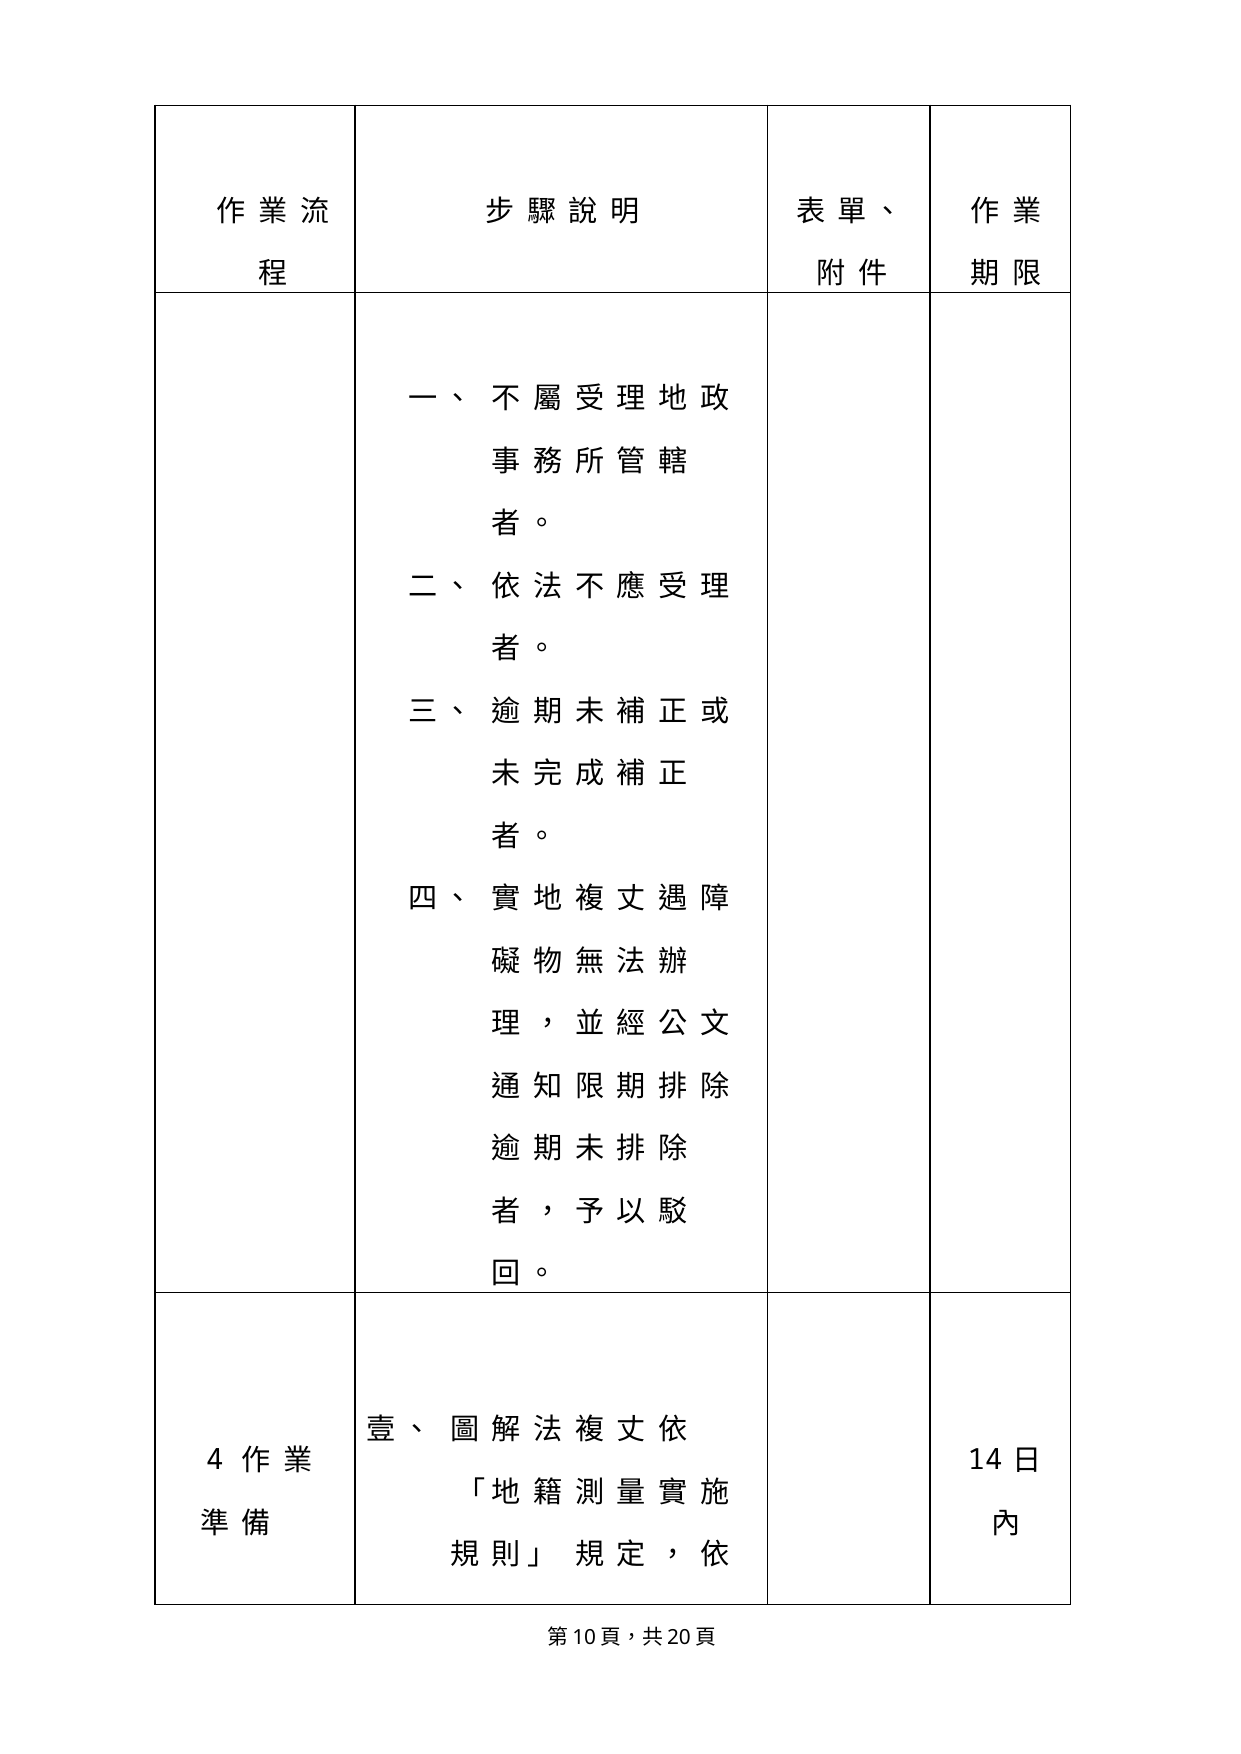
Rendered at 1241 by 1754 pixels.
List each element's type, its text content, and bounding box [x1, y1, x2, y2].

table_header 作業流程 [156, 106, 354, 292]
table_cell 壹、圖解法複丈依「地籍測量實施規則」規定，依 [356, 1293, 767, 1603]
table_cell 4作業準備 [156, 1293, 354, 1603]
table_cell [156, 293, 354, 1292]
table_cell [768, 293, 929, 1292]
table_cell [768, 1293, 929, 1603]
table_header 作業期限 [931, 106, 1070, 292]
table_header 表單、附件 [768, 106, 929, 292]
table_cell [931, 293, 1070, 1292]
table_cell 14日內 [931, 1293, 1070, 1603]
table_cell 一、不屬受理地政事務所管轄者。 二、依法不應受理者。 三、逾期未補正或未完成補正者。 四、實地複丈遇障礙物無法辦理，並經公文通知限期排除逾期未排除者，予以駁回。 [356, 293, 767, 1292]
table_header 步驟說明 [356, 106, 767, 292]
